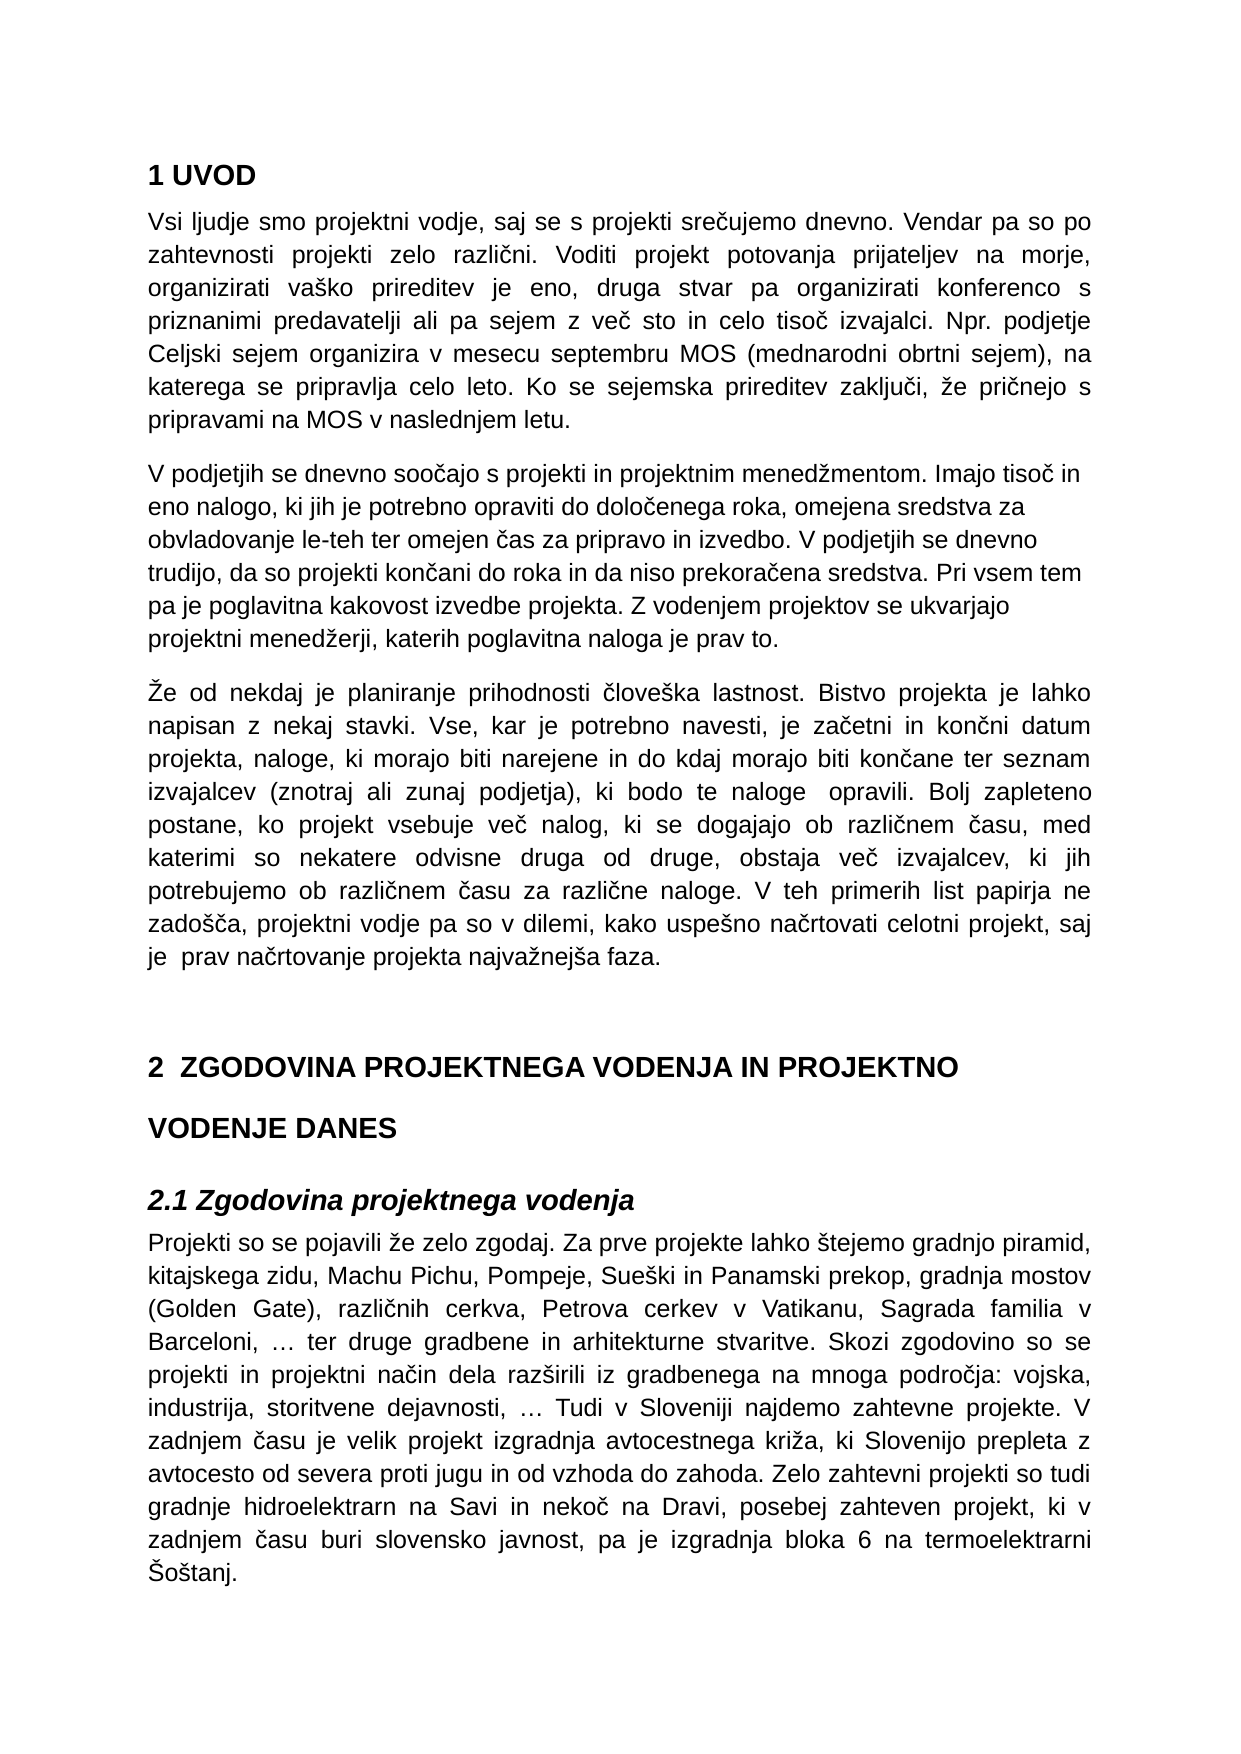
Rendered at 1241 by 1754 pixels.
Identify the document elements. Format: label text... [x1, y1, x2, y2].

subtitle 2.1 Zgodovina projektnega vodenja [148, 1183, 1093, 1216]
text Vsi ljudje smo projektni vodje, saj se s projekti srečujemo dnevno. Vendar pa so po zahtevnosti projekti zelo različni. Voditi projekt potovanja prijateljev na morje, organizirati vaško prireditev je eno, druga stvar pa organizirati konferenco s priznanimi predavatelji ali pa sejem z več sto in celo tisoč izvajalci. Npr. podjetje Celjski sejem organizira v mesecu septembru MOS (mednarodni obrtni sejem), na katerega se pripravlja celo leto. Ko se sejemska prireditev zaključi, že pričnejo s pripravami na MOS v naslednjem letu. [148, 207, 1093, 434]
text V podjetjih se dnevno soočajo s projekti in projektnim menedžmentom. Imajo tisoč in eno nalogo, ki jih je potrebno opraviti do določenega roka, omejena sredstva za obvladovanje le-teh ter omejen čas za pripravo in izvedbo. V podjetjih se dnevno trudijo, da so projekti končani do roka in da niso prekoračena sredstva. Pri vsem tem pa je poglavitna kakovost izvedbe projekta. Z vodenjem projektov se ukvarjajo projektni menedžerji, katerih poglavitna naloga je prav to. [148, 459, 1093, 653]
subtitle 1 UVOD [148, 158, 1093, 192]
text Projekti so se pojavili že zelo zgodaj. Za prve projekte lahko štejemo gradnjo piramid, kitajskega zidu, Machu Pichu, Pompeje, Sueški in Panamski prekop, gradnja mostov (Golden Gate), različnih cerkva, Petrova cerkev v Vatikanu, Sagrada familia v Barceloni, … ter druge gradbene in arhitekturne stvaritve. Skozi zgodovino so se projekti in projektni način dela razširili iz gradbenega na mnoga področja: vojska, industrija, storitvene dejavnosti, … Tudi v Sloveniji najdemo zahtevne projekte. V zadnjem času je velik projekt izgradnja avtocestnega križa, ki Slovenijo prepleta z avtocesto od severa proti jugu in od vzhoda do zahoda. Zelo zahtevni projekti so tudi gradnje hidroelektrarn na Savi in nekoč na Dravi, posebej zahteven projekt, ki v zadnjem času buri slovensko javnost, pa je izgradnja bloka 6 na termoelektrarni Šoštanj. [148, 1228, 1093, 1587]
subtitle 2 ZGODOVINA PROJEKTNEGA VODENJA IN PROJEKTNO VODENJE DANES [148, 1050, 1093, 1149]
text Že od nekdaj je planiranje prihodnosti človeška lastnost. Bistvo projekta je lahko napisan z nekaj stavki. Vse, kar je potrebno navesti, je začetni in končni datum projekta, naloge, ki morajo biti narejene in do kdaj morajo biti končane ter seznam izvajalcev (znotraj ali zunaj podjetja), ki bodo te naloge opravili. Bolj zapleteno postane, ko projekt vsebuje več nalog, ki se dogajajo ob različnem času, med katerimi so nekatere odvisne druga od druge, obstaja več izvajalcev, ki jih potrebujemo ob različnem času za različne naloge. V teh primerih list papirja ne zadošča, projektni vodje pa so v dilemi, kako uspešno načrtovati celotni projekt, saj je prav načrtovanje projekta najvažnejša faza. [148, 678, 1093, 971]
